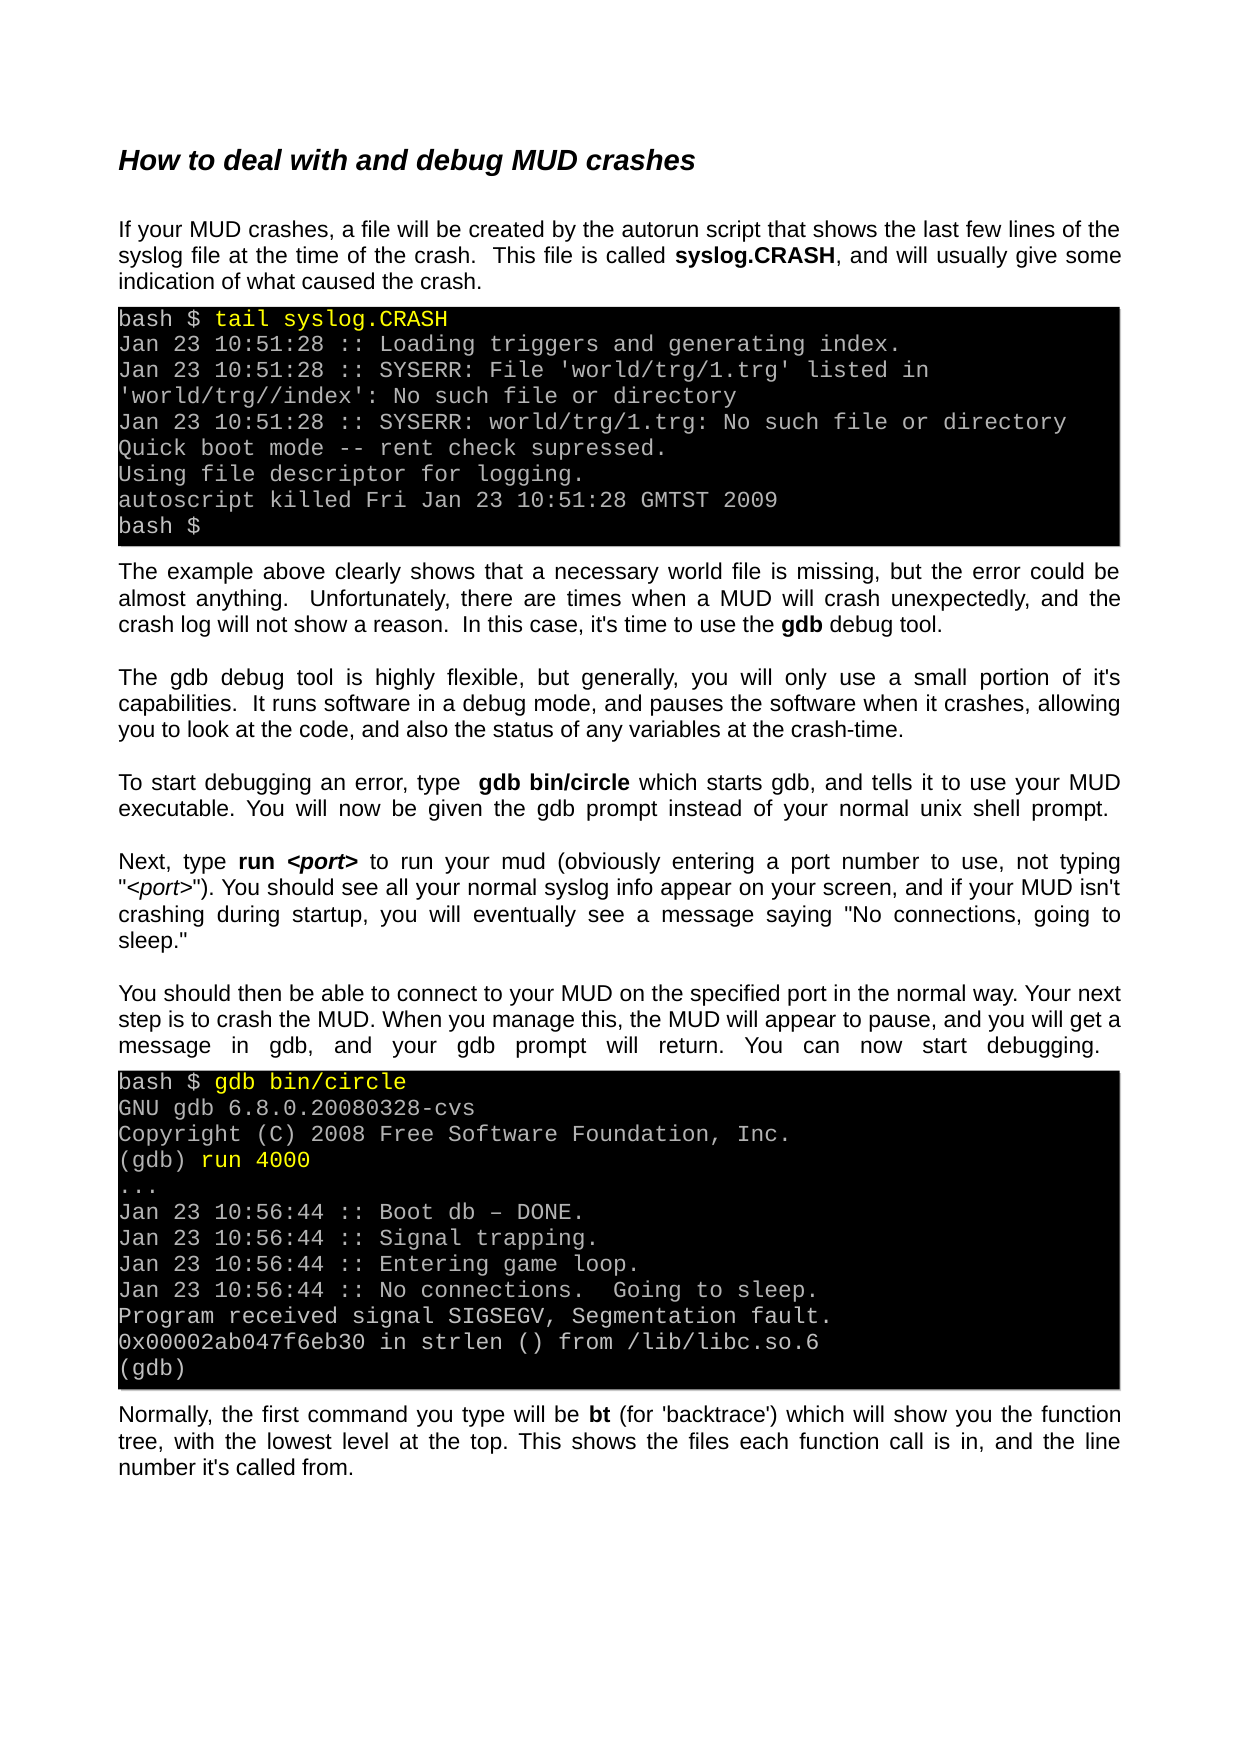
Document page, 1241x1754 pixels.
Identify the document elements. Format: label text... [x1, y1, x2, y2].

subtitle How to deal with and debug MUD crashes [118, 143, 1122, 177]
text You should then be able to connect to your MUD on the specified port in the normal way. Your next step is to crash the MUD. When you manage this, the MUD will appear to pause, and you will get a message in gdb, and your gdb prompt will return. You can now start debugging. [118, 953, 1122, 1073]
text The example above clearly shows that a necessary world file is missing, but the error could be almost anything. Unfortunately, there are times when a MUD will crash unexpectedly, and the crash log will not show a reason. In this case, it's time to use the gdb debug tool. [118, 558, 1122, 637]
text To start debugging an error, type gdb bin/circle which starts gdb, and tells it to use your MUD executable. You will now be given the gdb prompt instead of your normal unix shell prompt. Next, type run <port> to run your mud (obviously entering a port number to use, not typing "<port>"). You should see all your normal syslog info appear on your screen, and if your MUD isn't crashing during startup, you will eventually see a message saying "No connections, going to sleep." [118, 769, 1122, 953]
text The gdb debug tool is highly flexible, but generally, you will only use a small portion of it's capabilities. It runs software in a debug mode, and pauses the software when it crashes, allowing you to look at the code, and also the status of any variables at the crash-time. [118, 663, 1122, 743]
text If your MUD crashes, a file will be created by the autorun script that shows the last few lines of the syslog file at the time of the crash. This file is called syslog.CRASH, and will usually give some indication of what caused the crash. [118, 216, 1122, 294]
text Normally, the first command you type will be bt (for 'backtrace') which will show you the function tree, with the lowest level at the top. This shows the files each function call is in, and the line number it's called from. [118, 1401, 1122, 1481]
